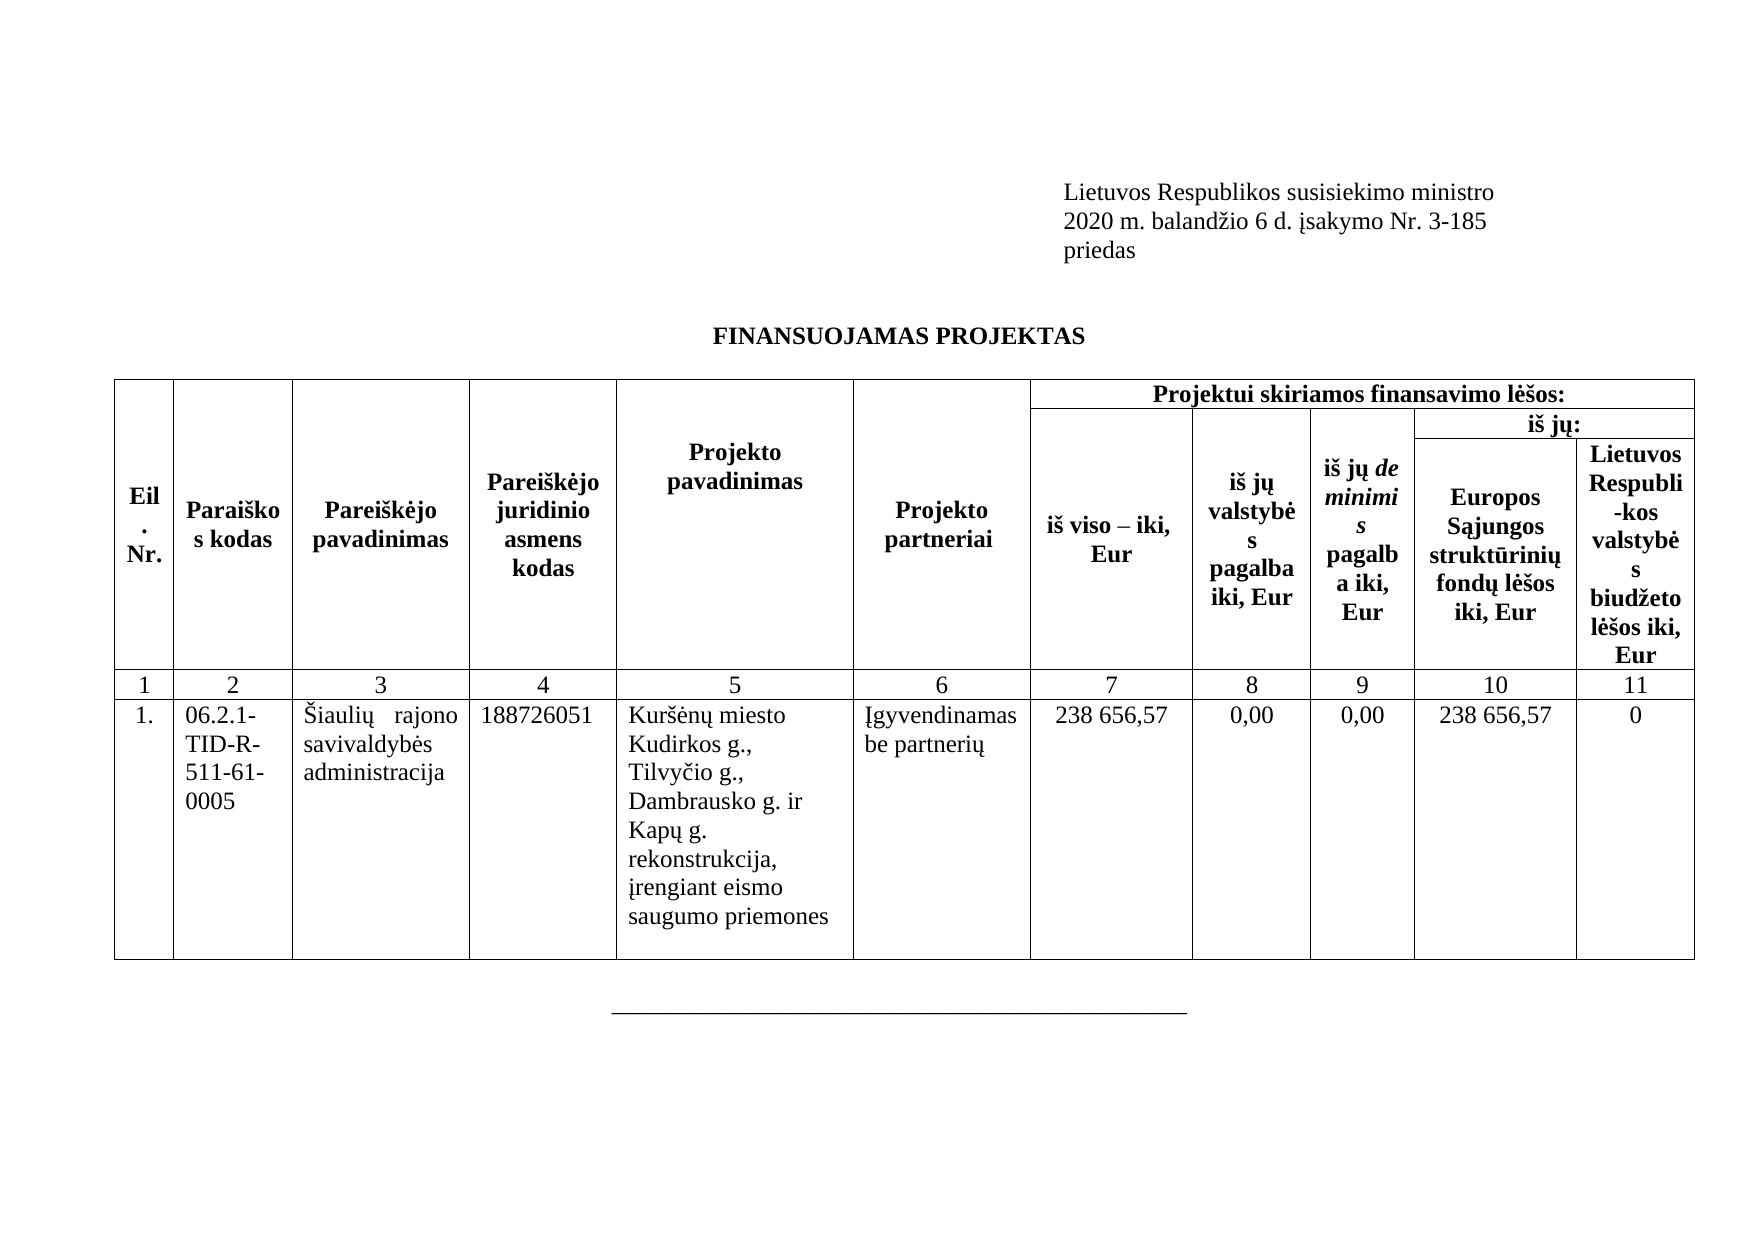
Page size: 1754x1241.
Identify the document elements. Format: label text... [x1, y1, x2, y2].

table_cell 4 [470, 670, 616, 699]
table_cell iš jų de minimis pagalba iki, Eur [1311, 409, 1414, 669]
table_header Pareiškėjo pavadinimas [293, 380, 469, 669]
table_cell 188726051 [470, 700, 616, 959]
table_cell 7 [1031, 670, 1192, 699]
table_cell 2 [174, 670, 292, 699]
table_cell 0,00 [1311, 700, 1414, 959]
table_cell 06.2.1-TID-R-511-61-0005 [174, 700, 292, 959]
table_cell 238 656,57 [1415, 700, 1576, 959]
table_header Projekto partneriai [854, 380, 1030, 669]
table_cell 10 [1415, 670, 1576, 699]
text Lietuvos Respublikos susisiekimo ministro [1063, 177, 1624, 206]
table_cell 1. [115, 700, 173, 959]
table_header Paraiškos kodas [174, 380, 292, 669]
table_cell 0,00 [1193, 700, 1310, 959]
table_cell Lietuvos Respubli-kos valstybės biudžeto lėšos iki, Eur [1577, 439, 1694, 669]
table_cell Kuršėnų miesto Kudirkos g., Tilvyčio g., Dambrausko g. ir Kapų g. rekonstrukcija, įrengiant eismo saugumo priemones [617, 700, 853, 959]
table_cell 1 [115, 670, 173, 699]
table_cell 11 [1577, 670, 1694, 699]
table_header Pareiškėjo juridinio asmens kodas [470, 380, 616, 669]
text 2020 m. balandžio 6 d. įsakymo Nr. 3-185 [1063, 206, 1624, 235]
text ______________________________________________ [103, 988, 1695, 1017]
table_cell 6 [854, 670, 1030, 699]
text priedas [1063, 235, 1624, 263]
table_cell iš jų valstybės pagalba iki, Eur [1193, 409, 1310, 669]
text FINANSUOJAMAS PROJEKTAS [103, 321, 1695, 350]
table_cell 0 [1577, 700, 1694, 959]
table_cell 9 [1311, 670, 1414, 699]
table_cell Įgyvendinamas be partnerių [854, 700, 1030, 959]
table_cell iš viso – iki, Eur [1031, 409, 1192, 669]
table_header Eil. Nr. [115, 380, 173, 669]
table_cell 8 [1193, 670, 1310, 699]
table_cell 5 [617, 670, 853, 699]
table_cell iš jų: [1415, 409, 1694, 438]
table_header Projektui skiriamos finansavimo lėšos: [1031, 380, 1694, 408]
table_cell Europos Sąjungos struktūrinių fondų lėšos iki, Eur [1415, 439, 1576, 669]
table_cell 3 [293, 670, 469, 699]
table_header Projekto pavadinimas [617, 380, 853, 669]
table_cell 238 656,57 [1031, 700, 1192, 959]
table_cell Šiaulių rajono savivaldybės administracija [293, 700, 469, 959]
